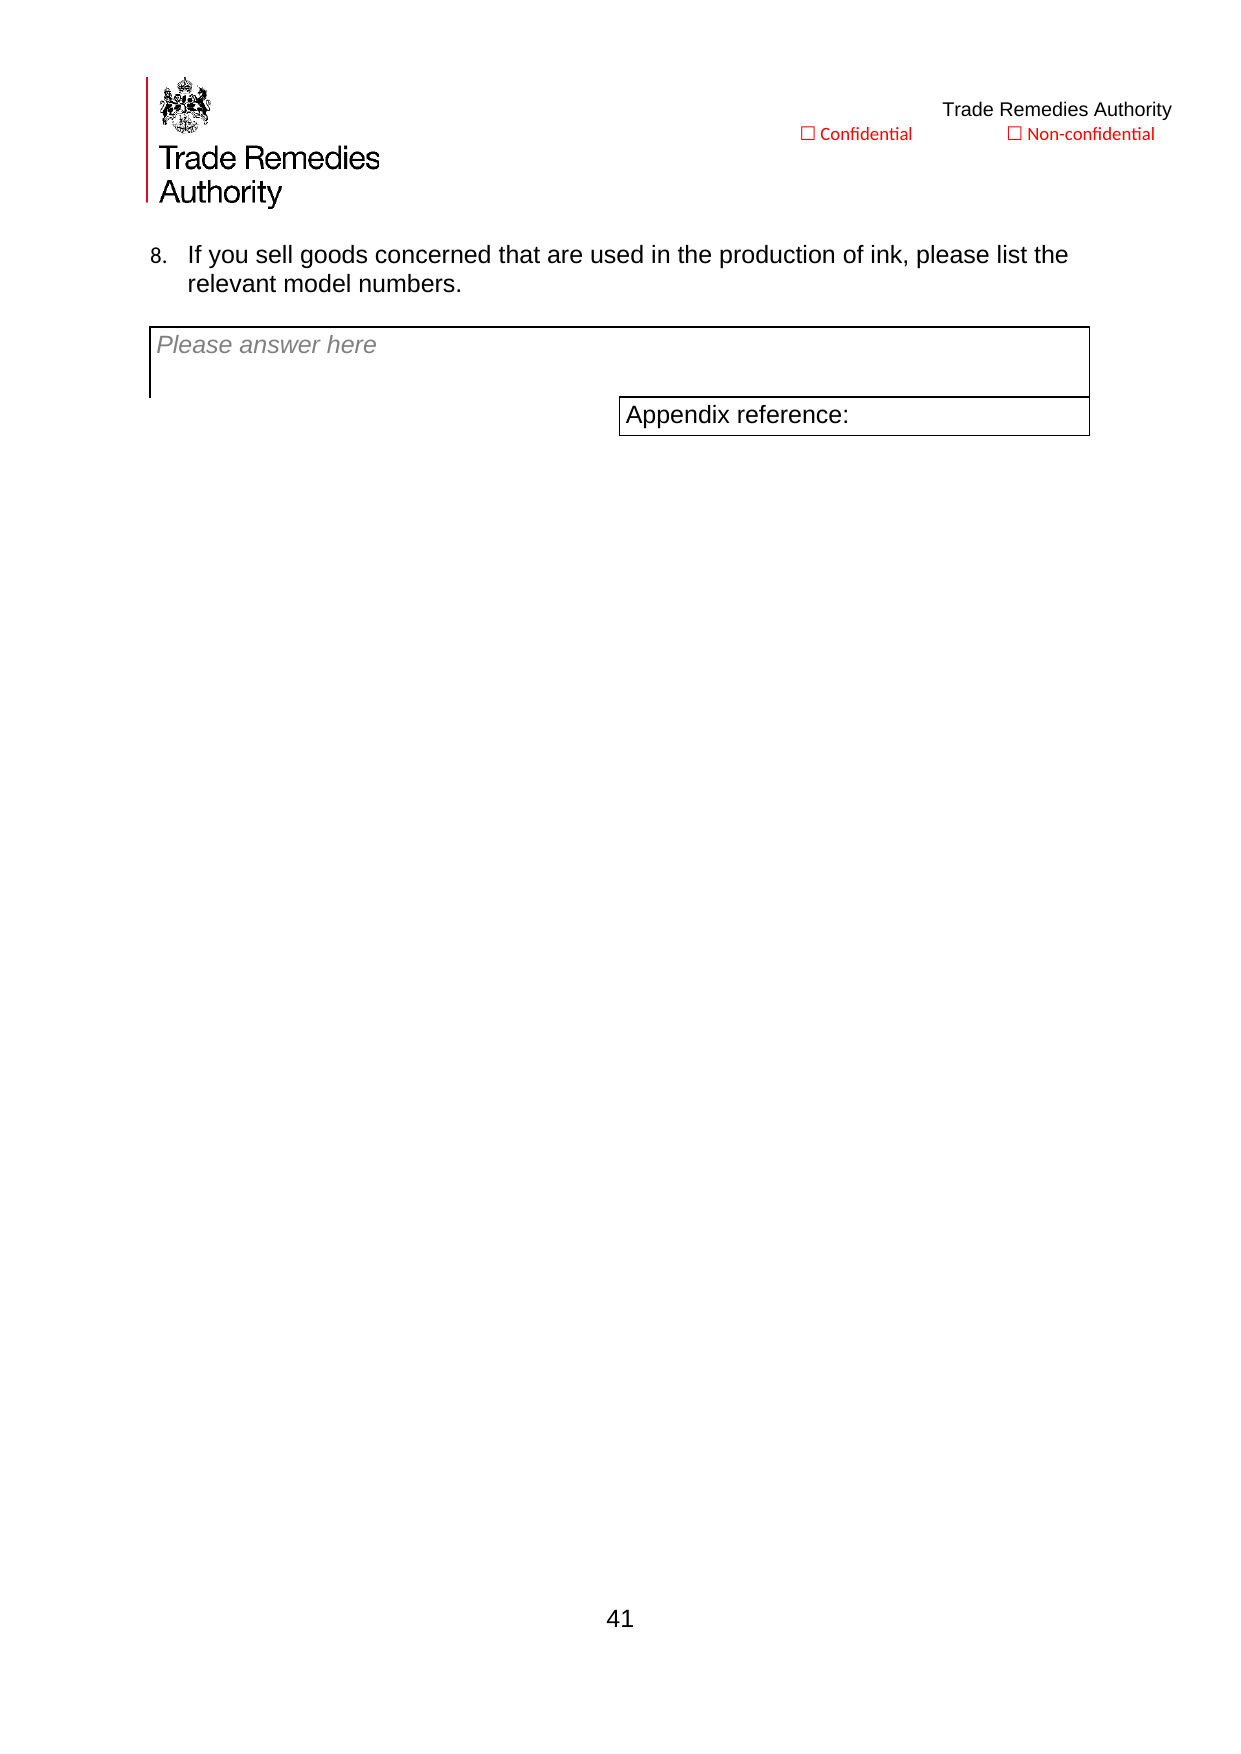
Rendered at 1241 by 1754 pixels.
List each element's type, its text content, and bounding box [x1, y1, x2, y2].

table_header Please answer here [151, 328, 1089, 396]
list If you sell goods concerned that are used in the production of ink, please list the relevant model numbers. [150, 240, 1090, 298]
table_cell [150, 398, 619, 435]
table_cell Appendix reference: [620, 398, 1089, 435]
